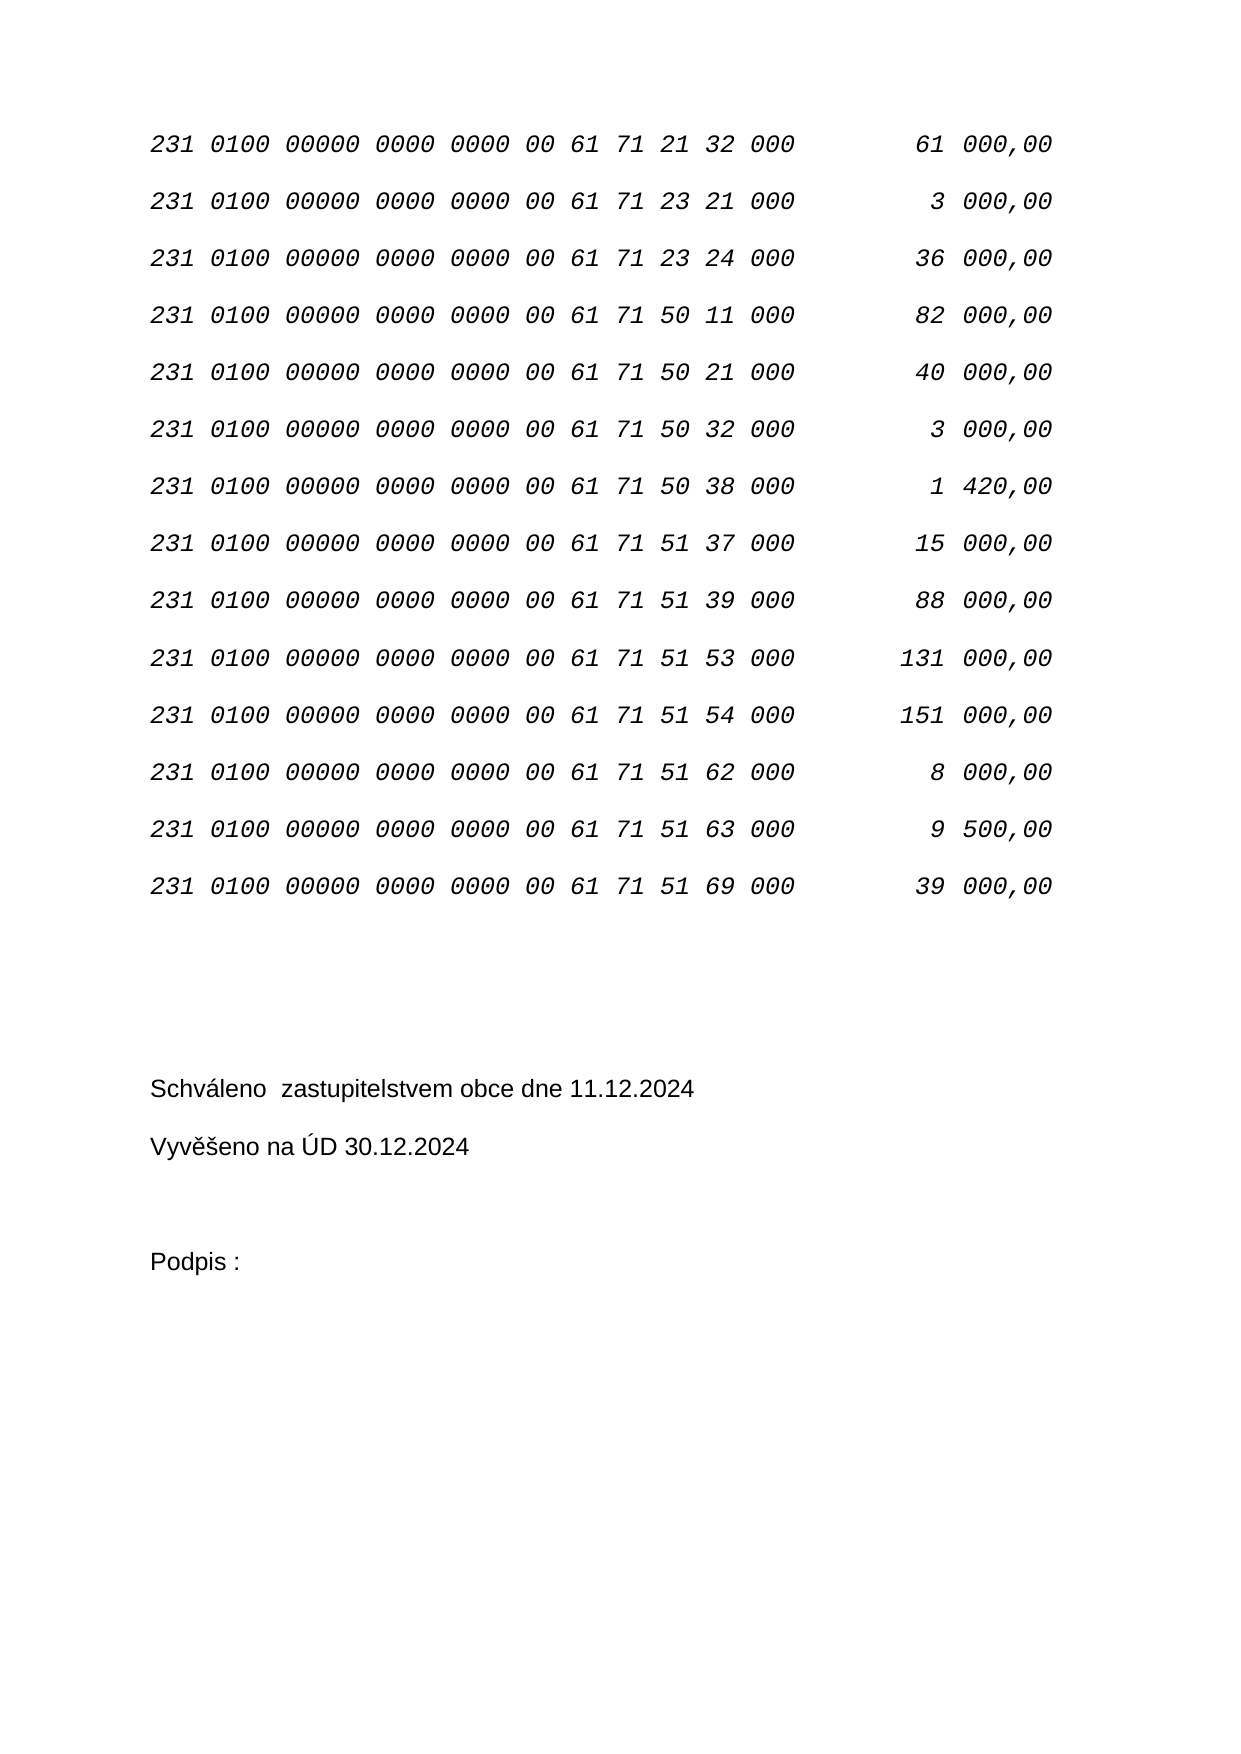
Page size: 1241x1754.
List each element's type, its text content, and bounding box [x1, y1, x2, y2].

text 231 0100 00000 0000 0000 00 61 71 50 32 000 3 000,00 [150, 417, 1087, 445]
text Vyvěšeno na ÚD 30.12.2024 [150, 1132, 1087, 1161]
text 231 0100 00000 0000 0000 00 61 71 50 38 000 1 420,00 [150, 474, 1087, 502]
text 231 0100 00000 0000 0000 00 61 71 23 24 000 36 000,00 [150, 246, 1087, 274]
text 231 0100 00000 0000 0000 00 61 71 51 69 000 39 000,00 [150, 873, 1087, 902]
text 231 0100 00000 0000 0000 00 61 71 51 39 000 88 000,00 [150, 588, 1087, 616]
text 231 0100 00000 0000 0000 00 61 71 23 21 000 3 000,00 [150, 188, 1087, 217]
text 231 0100 00000 0000 0000 00 61 71 51 54 000 151 000,00 [150, 702, 1087, 731]
text 231 0100 00000 0000 0000 00 61 71 51 63 000 9 500,00 [150, 816, 1087, 845]
text 231 0100 00000 0000 0000 00 61 71 51 62 000 8 000,00 [150, 759, 1087, 788]
text 231 0100 00000 0000 0000 00 61 71 21 32 000 61 000,00 [150, 131, 1087, 160]
text 231 0100 00000 0000 0000 00 61 71 51 37 000 15 000,00 [150, 531, 1087, 559]
text Schváleno zastupitelstvem obce dne 11.12.2024 [150, 1074, 1087, 1103]
text 231 0100 00000 0000 0000 00 61 71 50 21 000 40 000,00 [150, 360, 1087, 388]
text 231 0100 00000 0000 0000 00 61 71 50 11 000 82 000,00 [150, 303, 1087, 331]
text 231 0100 00000 0000 0000 00 61 71 51 53 000 131 000,00 [150, 645, 1087, 673]
text Podpis : [150, 1247, 1087, 1276]
